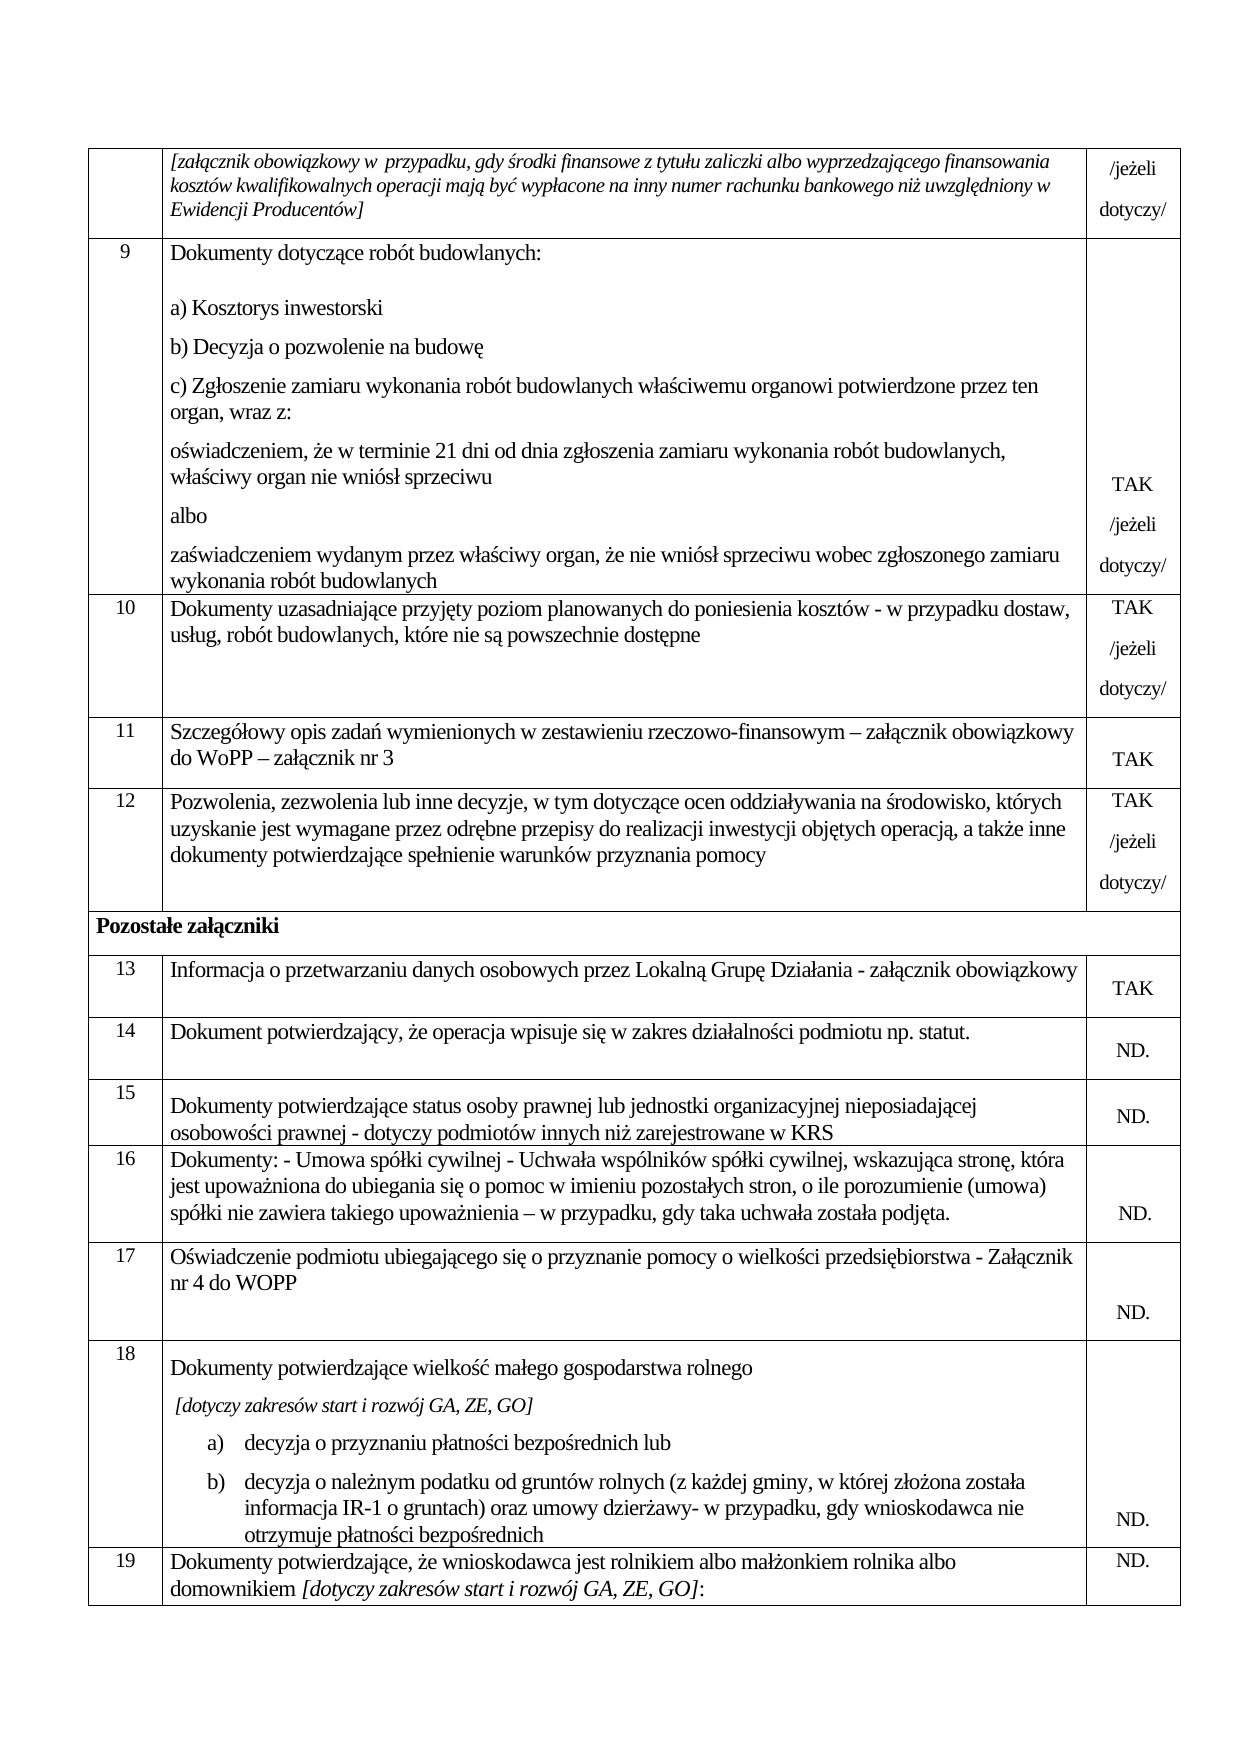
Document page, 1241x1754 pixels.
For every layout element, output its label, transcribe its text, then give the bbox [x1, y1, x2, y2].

table_cell 18 [89, 1341, 162, 1547]
table_cell ND. [1087, 1548, 1180, 1605]
table_cell TAK /jeżeli dotyczy/ [1087, 595, 1180, 717]
table_cell Dokument potwierdzający, że operacja wpisuje się w zakres działalności podmiotu np. statut. [163, 1018, 1086, 1079]
table_cell [89, 149, 162, 237]
table_cell Szczegółowy opis zadań wymienionych w zestawieniu rzeczowo-finansowym – załącznik obowiązkowy do WoPP – załącznik nr 3 [163, 718, 1086, 787]
table_cell Pozostałe załączniki [89, 912, 1180, 955]
table_cell Dokumenty uzasadniające przyjęty poziom planowanych do poniesienia kosztów - w przypadku dostaw, usług, robót budowlanych, które nie są powszechnie dostępne [163, 595, 1086, 717]
table_cell 15 [89, 1080, 162, 1145]
table_cell Pozwolenia, zezwolenia lub inne decyzje, w tym dotyczące ocen oddziaływania na środowisko, których uzyskanie jest wymagane przez odrębne przepisy do realizacji inwestycji objętych operacją, a także inne dokumenty potwierdzające spełnienie warunków przyznania pomocy [163, 789, 1086, 911]
table_cell Dokumenty potwierdzające wielkość małego gospodarstwa rolnego [dotyczy zakresów start i rozwój GA, ZE, GO] decyzja o przyznaniu płatności bezpośrednich lub decyzja o należnym podatku od gruntów rolnych (z każdej gminy, w której złożona została informacja IR-1 o gruntach) oraz umowy dzierżawy- w przypadku, gdy wnioskodawca nie otrzymuje płatności bezpośrednich [163, 1341, 1086, 1547]
table_cell Informacja o przetwarzaniu danych osobowych przez Lokalną Grupę Działania - załącznik obowiązkowy [163, 956, 1086, 1017]
table_cell TAK [1087, 718, 1180, 787]
table_cell ND. [1087, 1080, 1180, 1145]
table_cell /jeżeli dotyczy/ [1087, 149, 1180, 237]
table_cell 14 [89, 1018, 162, 1079]
table_cell 16 [89, 1146, 162, 1242]
table_cell Dokumenty: - Umowa spółki cywilnej - Uchwała wspólników spółki cywilnej, wskazująca stronę, która jest upoważniona do ubiegania się o pomoc w imieniu pozostałych stron, o ile porozumienie (umowa) spółki nie zawiera takiego upoważnienia – w przypadku, gdy taka uchwała została podjęta. [163, 1146, 1086, 1242]
table_cell ND. [1087, 1018, 1180, 1079]
table_cell 17 [89, 1243, 162, 1340]
table_cell [załącznik obowiązkowy w przypadku, gdy środki finansowe z tytułu zaliczki albo wyprzedzającego finansowania kosztów kwalifikowalnych operacji mają być wypłacone na inny numer rachunku bankowego niż uwzględniony w Ewidencji Producentów] [163, 149, 1086, 237]
table_cell 13 [89, 956, 162, 1017]
table_cell TAK /jeżeli dotyczy/ [1087, 239, 1180, 594]
table_cell 9 [89, 239, 162, 594]
table_cell Dokumenty dotyczące robót budowlanych: a) Kosztorys inwestorski b) Decyzja o pozwolenie na budowę c) Zgłoszenie zamiaru wykonania robót budowlanych właściwemu organowi potwierdzone przez ten organ, wraz z: oświadczeniem, że w terminie 21 dni od dnia zgłoszenia zamiaru wykonania robót budowlanych, właściwy organ nie wniósł sprzeciwu albo zaświadczeniem wydanym przez właściwy organ, że nie wniósł sprzeciwu wobec zgłoszonego zamiaru wykonania robót budowlanych [163, 239, 1086, 594]
table_cell Dokumenty potwierdzające status osoby prawnej lub jednostki organizacyjnej nieposiadającej osobowości prawnej - dotyczy podmiotów innych niż zarejestrowane w KRS [163, 1080, 1086, 1145]
table_cell 10 [89, 595, 162, 717]
table_cell 11 [89, 718, 162, 787]
table_cell ND. [1087, 1243, 1180, 1340]
table_cell Dokumenty potwierdzające, że wnioskodawca jest rolnikiem albo małżonkiem rolnika albo domownikiem [dotyczy zakresów start i rozwój GA, ZE, GO]: [163, 1548, 1086, 1605]
table_cell TAK /jeżeli dotyczy/ [1087, 789, 1180, 911]
table_cell ND. [1087, 1341, 1180, 1547]
table_cell 12 [89, 789, 162, 911]
table_cell ND. [1087, 1146, 1180, 1242]
table_cell Oświadczenie podmiotu ubiegającego się o przyznanie pomocy o wielkości przedsiębiorstwa - Załącznik nr 4 do WOPP [163, 1243, 1086, 1340]
table_cell TAK [1087, 956, 1180, 1017]
table_cell 19 [89, 1548, 162, 1605]
